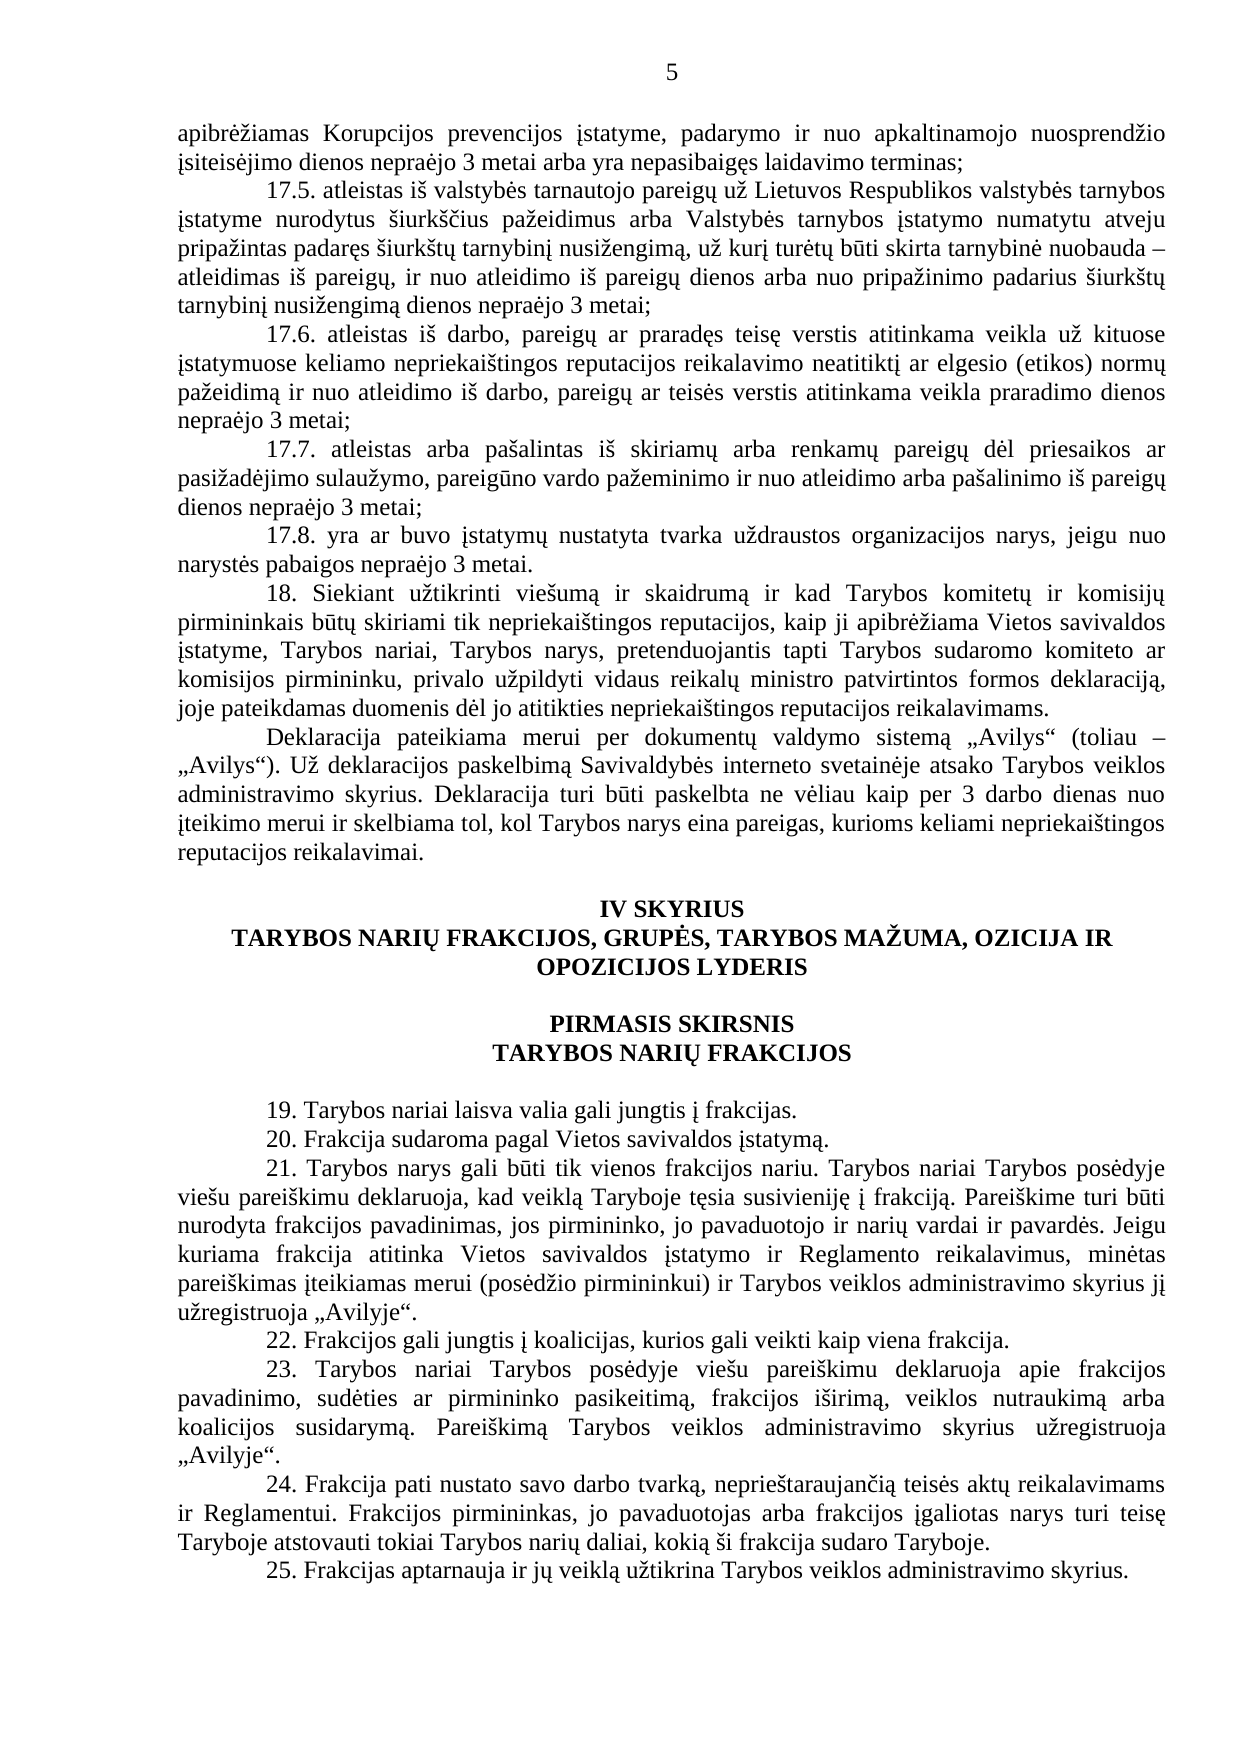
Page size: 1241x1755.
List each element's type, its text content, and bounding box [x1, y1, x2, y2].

text 17.5. atleistas iš valstybės tarnautojo pareigų už Lietuvos Respublikos valstybės tarnybos įstatyme nurodytus šiurkščius pažeidimus arba Valstybės tarnybos įstatymo numatytu atveju pripažintas padaręs šiurkštų tarnybinį nusižengimą, už kurį turėtų būti skirta tarnybinė nuobauda – atleidimas iš pareigų, ir nuo atleidimo iš pareigų dienos arba nuo pripažinimo padarius šiurkštų tarnybinį nusižengimą dienos nepraėjo 3 metai; [177, 176, 1167, 319]
text apibrėžiamas Korupcijos prevencijos įstatyme, padarymo ir nuo apkaltinamojo nuosprendžio įsiteisėjimo dienos nepraėjo 3 metai arba yra nepasibaigęs laidavimo terminas; [177, 118, 1167, 176]
text IV SKYRIUS [177, 894, 1167, 923]
text 17.6. atleistas iš darbo, pareigų ar praradęs teisę verstis atitinkama veikla už kituose įstatymuose keliamo nepriekaištingos reputacijos reikalavimo neatitiktį ar elgesio (etikos) normų pažeidimą ir nuo atleidimo iš darbo, pareigų ar teisės verstis atitinkama veikla praradimo dienos nepraėjo 3 metai; [177, 319, 1167, 434]
text 18. Siekiant užtikrinti viešumą ir skaidrumą ir kad Tarybos komitetų ir komisijų pirmininkais būtų skiriami tik nepriekaištingos reputacijos, kaip ji apibrėžiama Vietos savivaldos įstatyme, Tarybos nariai, Tarybos narys, pretenduojantis tapti Tarybos sudaromo komiteto ar komisijos pirmininku, privalo užpildyti vidaus reikalų ministro patvirtintos formos deklaraciją, joje pateikdamas duomenis dėl jo atitikties nepriekaištingos reputacijos reikalavimams. [177, 578, 1167, 722]
text 24. Frakcija pati nustato savo darbo tvarką, neprieštaraujančią teisės aktų reikalavimams ir Reglamentui. Frakcijos pirmininkas, jo pavaduotojas arba frakcijos įgaliotas narys turi teisę Taryboje atstovauti tokiai Tarybos narių daliai, kokią ši frakcija sudaro Taryboje. [177, 1469, 1167, 1556]
text 22. Frakcijos gali jungtis į koalicijas, kurios gali veikti kaip viena frakcija. [177, 1326, 1167, 1354]
text TARYBOS NARIŲ FRAKCIJOS, GRUPĖS, TARYBOS MAŽUMA, OZICIJA IR OPOZICIJOS LYDERIS [177, 923, 1167, 981]
text Deklaracija pateikiama merui per dokumentų valdymo sistemą „Avilys“ (toliau – „Avilys“). Už deklaracijos paskelbimą Savivaldybės interneto svetainėje atsako Tarybos veiklos administravimo skyrius. Deklaracija turi būti paskelbta ne vėliau kaip per 3 darbo dienas nuo įteikimo merui ir skelbiama tol, kol Tarybos narys eina pareigas, kurioms keliami nepriekaištingos reputacijos reikalavimai. [177, 722, 1167, 866]
text 25. Frakcijas aptarnauja ir jų veiklą užtikrina Tarybos veiklos administravimo skyrius. [177, 1556, 1167, 1584]
text 20. Frakcija sudaroma pagal Vietos savivaldos įstatymą. [177, 1124, 1167, 1153]
text 23. Tarybos nariai Tarybos posėdyje viešu pareiškimu deklaruoja apie frakcijos pavadinimo, sudėties ar pirmininko pasikeitimą, frakcijos iširimą, veiklos nutraukimą arba koalicijos susidarymą. Pareiškimą Tarybos veiklos administravimo skyrius užregistruoja „Avilyje“. [177, 1354, 1167, 1469]
text PIRMASIS SKIRSNIS [177, 1009, 1167, 1038]
text TARYBOS NARIŲ FRAKCIJOS [177, 1038, 1167, 1067]
text 21. Tarybos narys gali būti tik vienos frakcijos nariu. Tarybos nariai Tarybos posėdyje viešu pareiškimu deklaruoja, kad veiklą Taryboje tęsia susivieniję į frakciją. Pareiškime turi būti nurodyta frakcijos pavadinimas, jos pirmininko, jo pavaduotojo ir narių vardai ir pavardės. Jeigu kuriama frakcija atitinka Vietos savivaldos įstatymo ir Reglamento reikalavimus, minėtas pareiškimas įteikiamas merui (posėdžio pirmininkui) ir Tarybos veiklos administravimo skyrius jį užregistruoja „Avilyje“. [177, 1153, 1167, 1326]
text 19. Tarybos nariai laisva valia gali jungtis į frakcijas. [177, 1096, 1167, 1124]
text 17.7. atleistas arba pašalintas iš skiriamų arba renkamų pareigų dėl priesaikos ar pasižadėjimo sulaužymo, pareigūno vardo pažeminimo ir nuo atleidimo arba pašalinimo iš pareigų dienos nepraėjo 3 metai; [177, 434, 1167, 521]
text 17.8. yra ar buvo įstatymų nustatyta tvarka uždraustos organizacijos narys, jeigu nuo narystės pabaigos nepraėjo 3 metai. [177, 521, 1167, 578]
